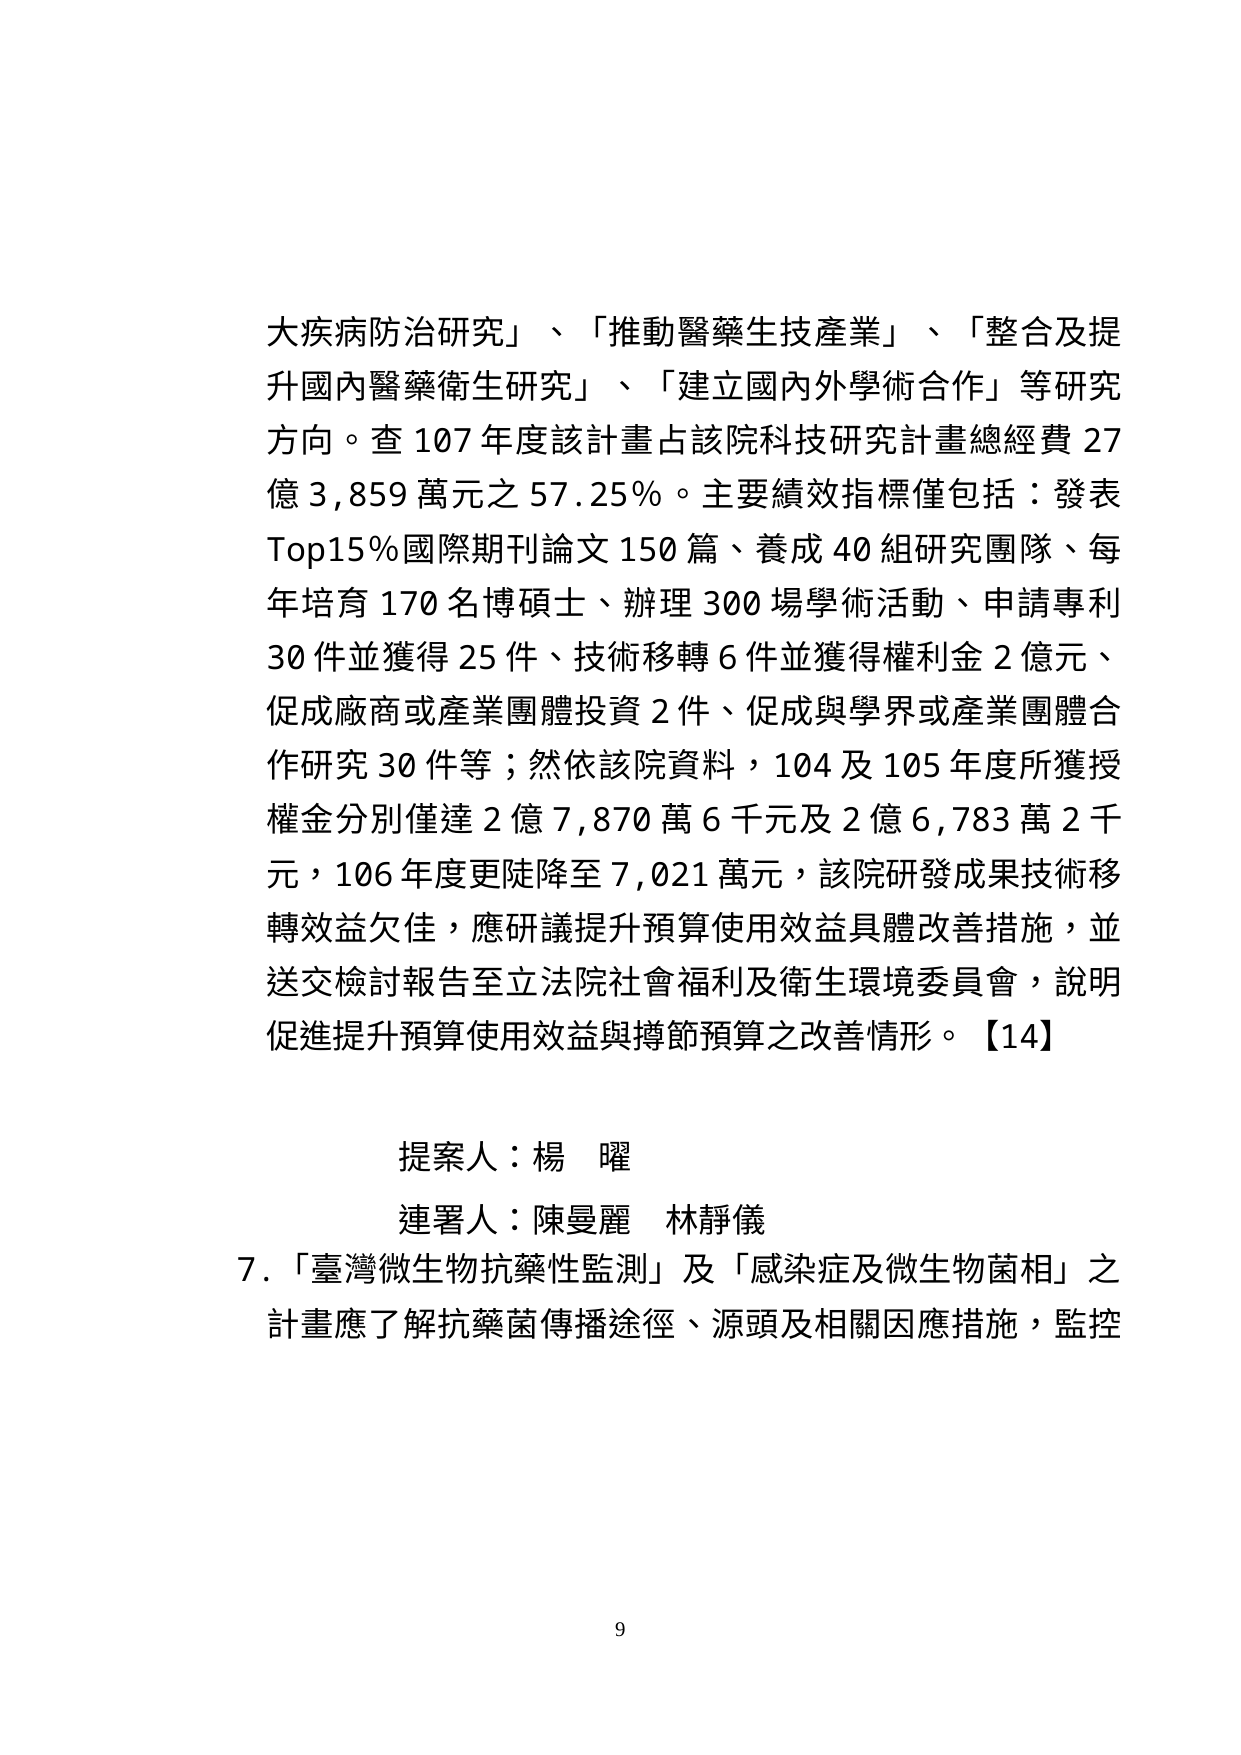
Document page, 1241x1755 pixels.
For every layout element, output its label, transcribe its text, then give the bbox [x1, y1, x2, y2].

text 提案人：楊 曜 [206, 1113, 1122, 1176]
text 大疾病防治研究」、「推動醫藥生技產業」、「整合及提升國內醫藥衛生研究」、「建立國內外學術合作」等研究方向。查107年度該計畫占該院科技研究計畫總經費27億3,859萬元之57.25％。主要績效指標僅包括：發表Top15％國際期刊論文150篇、養成40組研究團隊、每年培育170名博碩士、辦理300場學術活動、申請專利30件並獲得25件、技術移轉6件並獲得權利金2億元、促成廠商或產業團體投資2件、促成與學界或產業團體合作研究30件等；然依該院資料，104及105年度所獲授權金分別僅達2億7,870萬6千元及2億6,783萬2千元，106年度更陡降至7,021萬元，該院研發成果技術移轉效益欠佳，應研議提升預算使用效益具體改善措施，並送交檢討報告至立法院社會福利及衛生環境委員會，說明促進提升預算使用效益與撙節預算之改善情形。【14】 [236, 301, 1122, 1059]
text 連署人：陳曼麗 林靜儀 [206, 1176, 1122, 1238]
text 7.「臺灣微生物抗藥性監測」及「感染症及微生物菌相」之計畫應了解抗藥菌傳播途徑、源頭及相關因應措施，監控 [236, 1238, 1122, 1347]
